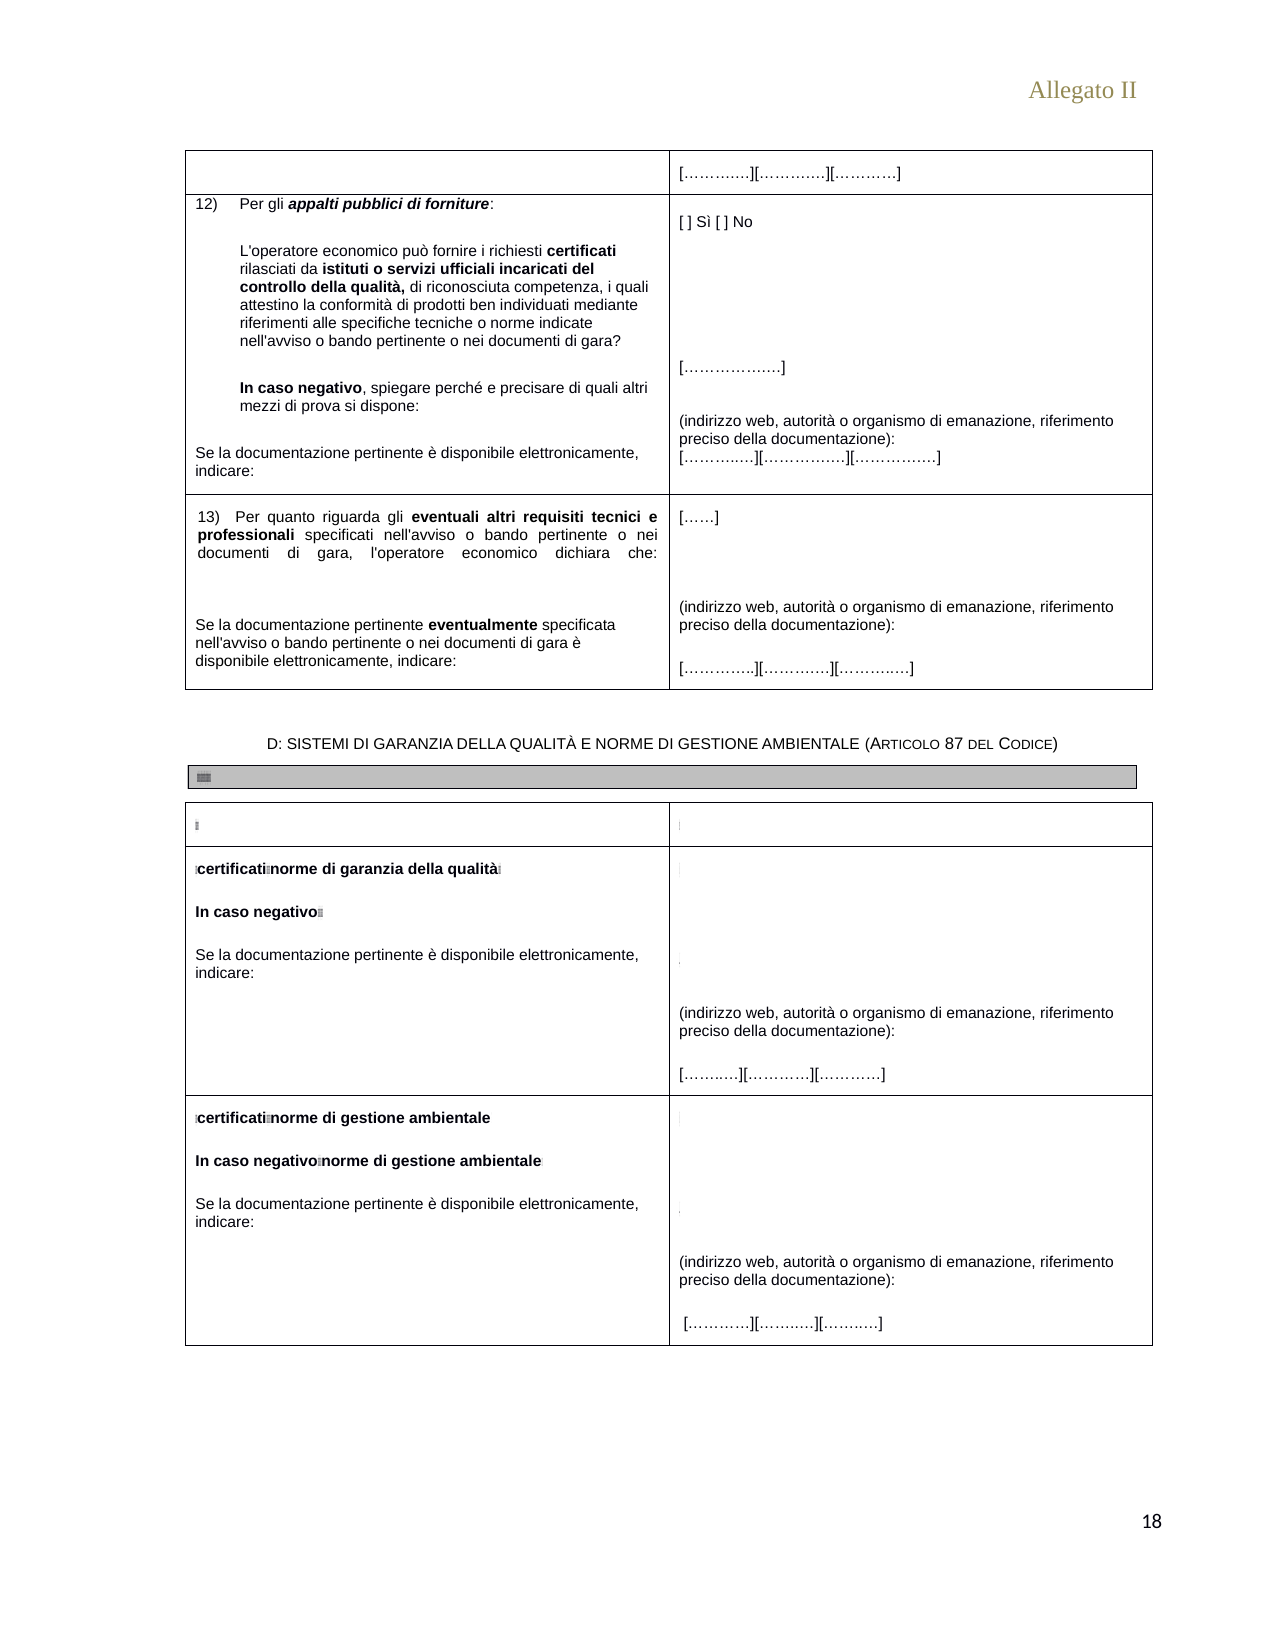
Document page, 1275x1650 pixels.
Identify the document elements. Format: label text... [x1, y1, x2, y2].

title D: SISTEMI di garanzia della qualità e norme di gestione ambientale (Articolo 87 del Codice) [187, 733, 1137, 753]
table_cell L'operatore economico potrà presentare certificati rilasciati da organismi indipendenti per attestare che egli rispetta determinati sistemi o norme di gestione ambientale? In caso negativo, spiegare perché e precisare di quali altri mezzi di prova relativi ai sistemi o norme di gestione ambientale si dispone: Se la documentazione pertinente è disponibile elettronicamente, indicare: [186, 1096, 669, 1344]
table_cell [ ] Sì [ ] No […………….…] (indirizzo web, autorità o organismo di emanazione, riferimento preciso della documentazione): [………..…][………….…][………….…] [670, 195, 1152, 494]
table_cell [……] (indirizzo web, autorità o organismo di emanazione, riferimento preciso della documentazione): […………..][……….…][………..…] [670, 495, 1152, 689]
table_cell [ ] Sì [ ] No [………..…] […………] (indirizzo web, autorità o organismo di emanazione, riferimento preciso della documentazione): […………][……..…][……..…] [670, 1096, 1152, 1344]
table_cell 12) Per gli appalti pubblici di forniture: L'operatore economico può fornire i richiesti certificati rilasciati da istituti o servizi ufficiali incaricati del controllo della qualità, di riconosciuta competenza, i quali attestino la conformità di prodotti ben individuati mediante riferimenti alle specifiche tecniche o norme indicate nell'avviso o bando pertinente o nei documenti di gara? In caso negativo, spiegare perché e precisare di quali altri mezzi di prova si dispone: Se la documentazione pertinente è disponibile elettronicamente, indicare: [186, 195, 669, 494]
text L'operatore economico deve fornire informazioni solo se i programmi di garanzia della qualità e/o le norme di gestione ambientale sono stati richiesti dall'amministrazione aggiudicatrice o dall'ente aggiudicatore nell'avviso o bando pertinente o nei documenti di gara ivi citati. [189, 766, 1136, 788]
table_cell [ ] Sì [ ] No [………..…] […….……] (indirizzo web, autorità o organismo di emanazione, riferimento preciso della documentazione): [……..…][…………][…………] [670, 847, 1152, 1095]
table_cell 13) Per quanto riguarda gli eventuali altri requisiti tecnici e professionali specificati nell'avviso o bando pertinente o nei documenti di gara, l'operatore economico dichiara che: Se la documentazione pertinente eventualmente specificata nell'avviso o bando pertinente o nei documenti di gara è disponibile elettronicamente, indicare: [186, 495, 669, 689]
table_cell L'operatore economico potrà presentare certificati rilasciati da organismi indipendenti per attestare che egli soddisfa determinate norme di garanzia della qualità, compresa l'accessibilità per le persone con disabilità? In caso negativo, spiegare perché e precisare di quali altri mezzi di prova relativi al programma di garanzia della qualità si dispone: Se la documentazione pertinente è disponibile elettronicamente, indicare: [186, 847, 669, 1095]
table_cell [186, 151, 669, 194]
table_header Risposta: [670, 803, 1152, 846]
table_cell [……….…][……….…][…………] [670, 151, 1152, 194]
table_header Sistemi di garanzia della qualità e norme di gestione ambientale [186, 803, 669, 846]
